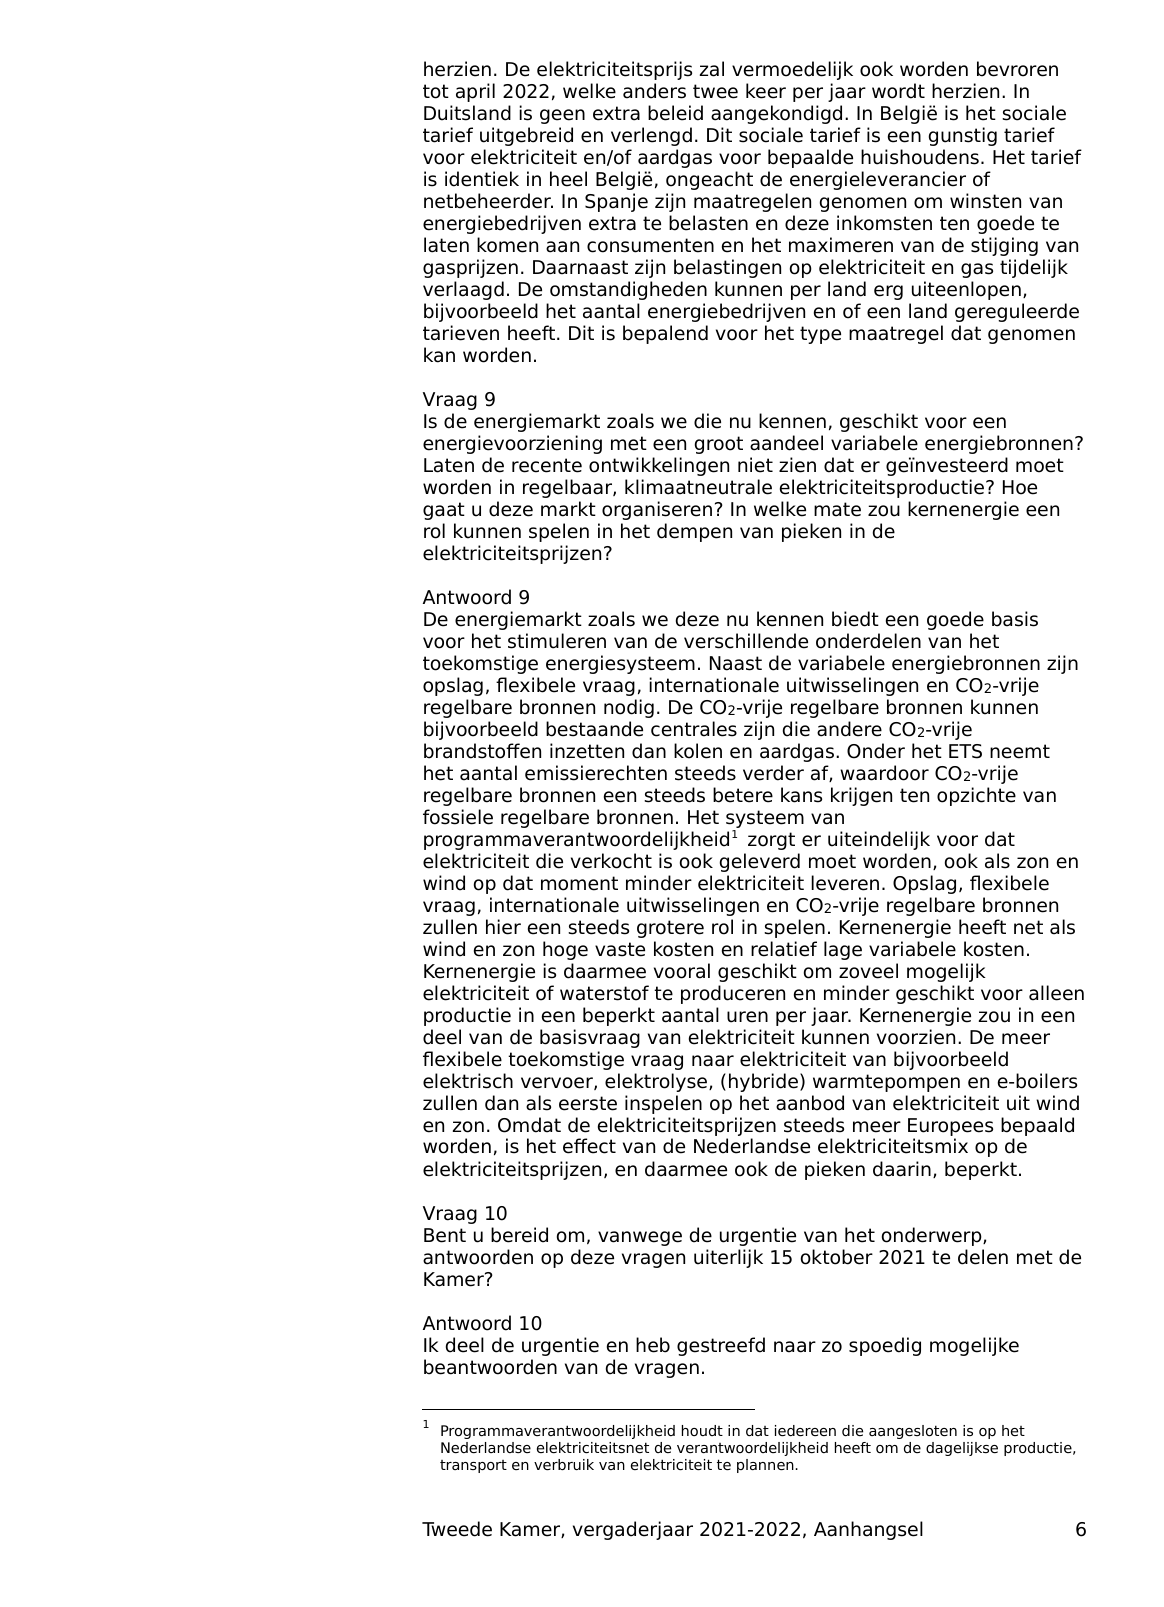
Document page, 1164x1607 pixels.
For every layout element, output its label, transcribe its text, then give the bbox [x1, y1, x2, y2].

text Antwoord 9 [422, 587, 1087, 609]
text Is de energiemarkt zoals we die nu kennen, geschikt voor een energievoorziening met een groot aandeel variabele energiebronnen? Laten de recente ontwikkelingen niet zien dat er geïnvesteerd moet worden in regelbaar, klimaatneutrale elektriciteitsproductie? Hoe gaat u deze markt organiseren? In welke mate zou kernenergie een rol kunnen spelen in het dempen van pieken in de elektriciteitsprijzen? [422, 411, 1087, 565]
text Bent u bereid om, vanwege de urgentie van het onderwerp, antwoorden op deze vragen uiterlijk 15 oktober 2021 te delen met de Kamer? [422, 1224, 1087, 1291]
text Vraag 9 [422, 389, 1087, 411]
text Ik deel de urgentie en heb gestreefd naar zo spoedig mogelijke beantwoorden van de vragen. [422, 1335, 1087, 1379]
text Programmaverantwoordelijkheid houdt in dat iedereen die aangesloten is op het Nederlandse elektriciteitsnet de verantwoordelijkheid heeft om de dagelijkse productie, transport en verbruik van elektriciteit te plannen. [422, 1418, 1087, 1474]
text Antwoord 10 [422, 1313, 1087, 1335]
text herzien. De elektriciteitsprijs zal vermoedelijk ook worden bevroren tot april 2022, welke anders twee keer per jaar wordt herzien. In Duitsland is geen extra beleid aangekondigd. In België is het sociale tarief uitgebreid en verlengd. Dit sociale tarief is een gunstig tarief voor elektriciteit en/of aardgas voor bepaalde huishoudens. Het tarief is identiek in heel België, ongeacht de energieleverancier of netbeheerder. In Spanje zijn maatregelen genomen om winsten van energiebedrijven extra te belasten en deze inkomsten ten goede te laten komen aan consumenten en het maximeren van de stijging van gasprijzen. Daarnaast zijn belastingen op elektriciteit en gas tijdelijk verlaagd. De omstandigheden kunnen per land erg uiteenlopen, bijvoorbeeld het aantal energiebedrijven en of een land gereguleerde tarieven heeft. Dit is bepalend voor het type maatregel dat genomen kan worden. [422, 59, 1087, 367]
text Vraag 10 [422, 1203, 1087, 1224]
text De energiemarkt zoals we deze nu kennen biedt een goede basis voor het stimuleren van de verschillende onderdelen van het toekomstige energiesysteem. Naast de variabele energiebronnen zijn opslag, flexibele vraag, internationale uitwisselingen en CO2-vrije regelbare bronnen nodig. De CO2-vrije regelbare bronnen kunnen bijvoorbeeld bestaande centrales zijn die andere CO2-vrije brandstoffen inzetten dan kolen en aardgas. Onder het ETS neemt het aantal emissierechten steeds verder af, waardoor CO2-vrije regelbare bronnen een steeds betere kans krijgen ten opzichte van fossiele regelbare bronnen. Het systeem van programmaverantwoordelijkheid zorgt er uiteindelijk voor dat elektriciteit die verkocht is ook geleverd moet worden, ook als zon en wind op dat moment minder elektriciteit leveren. Opslag, flexibele vraag, internationale uitwisselingen en CO2-vrije regelbare bronnen zullen hier een steeds grotere rol in spelen. Kernenergie heeft net als wind en zon hoge vaste kosten en relatief lage variabele kosten. Kernenergie is daarmee vooral geschikt om zoveel mogelijk elektriciteit of waterstof te produceren en minder geschikt voor alleen productie in een beperkt aantal uren per jaar. Kernenergie zou in een deel van de basisvraag van elektriciteit kunnen voorzien. De meer flexibele toekomstige vraag naar elektriciteit van bijvoorbeeld elektrisch vervoer, elektrolyse, (hybride) warmtepompen en e-boilers zullen dan als eerste inspelen op het aanbod van elektriciteit uit wind en zon. Omdat de elektriciteitsprijzen steeds meer Europees bepaald worden, is het effect van de Nederlandse elektriciteitsmix op de elektriciteitsprijzen, en daarmee ook de pieken daarin, beperkt. [422, 609, 1087, 1180]
